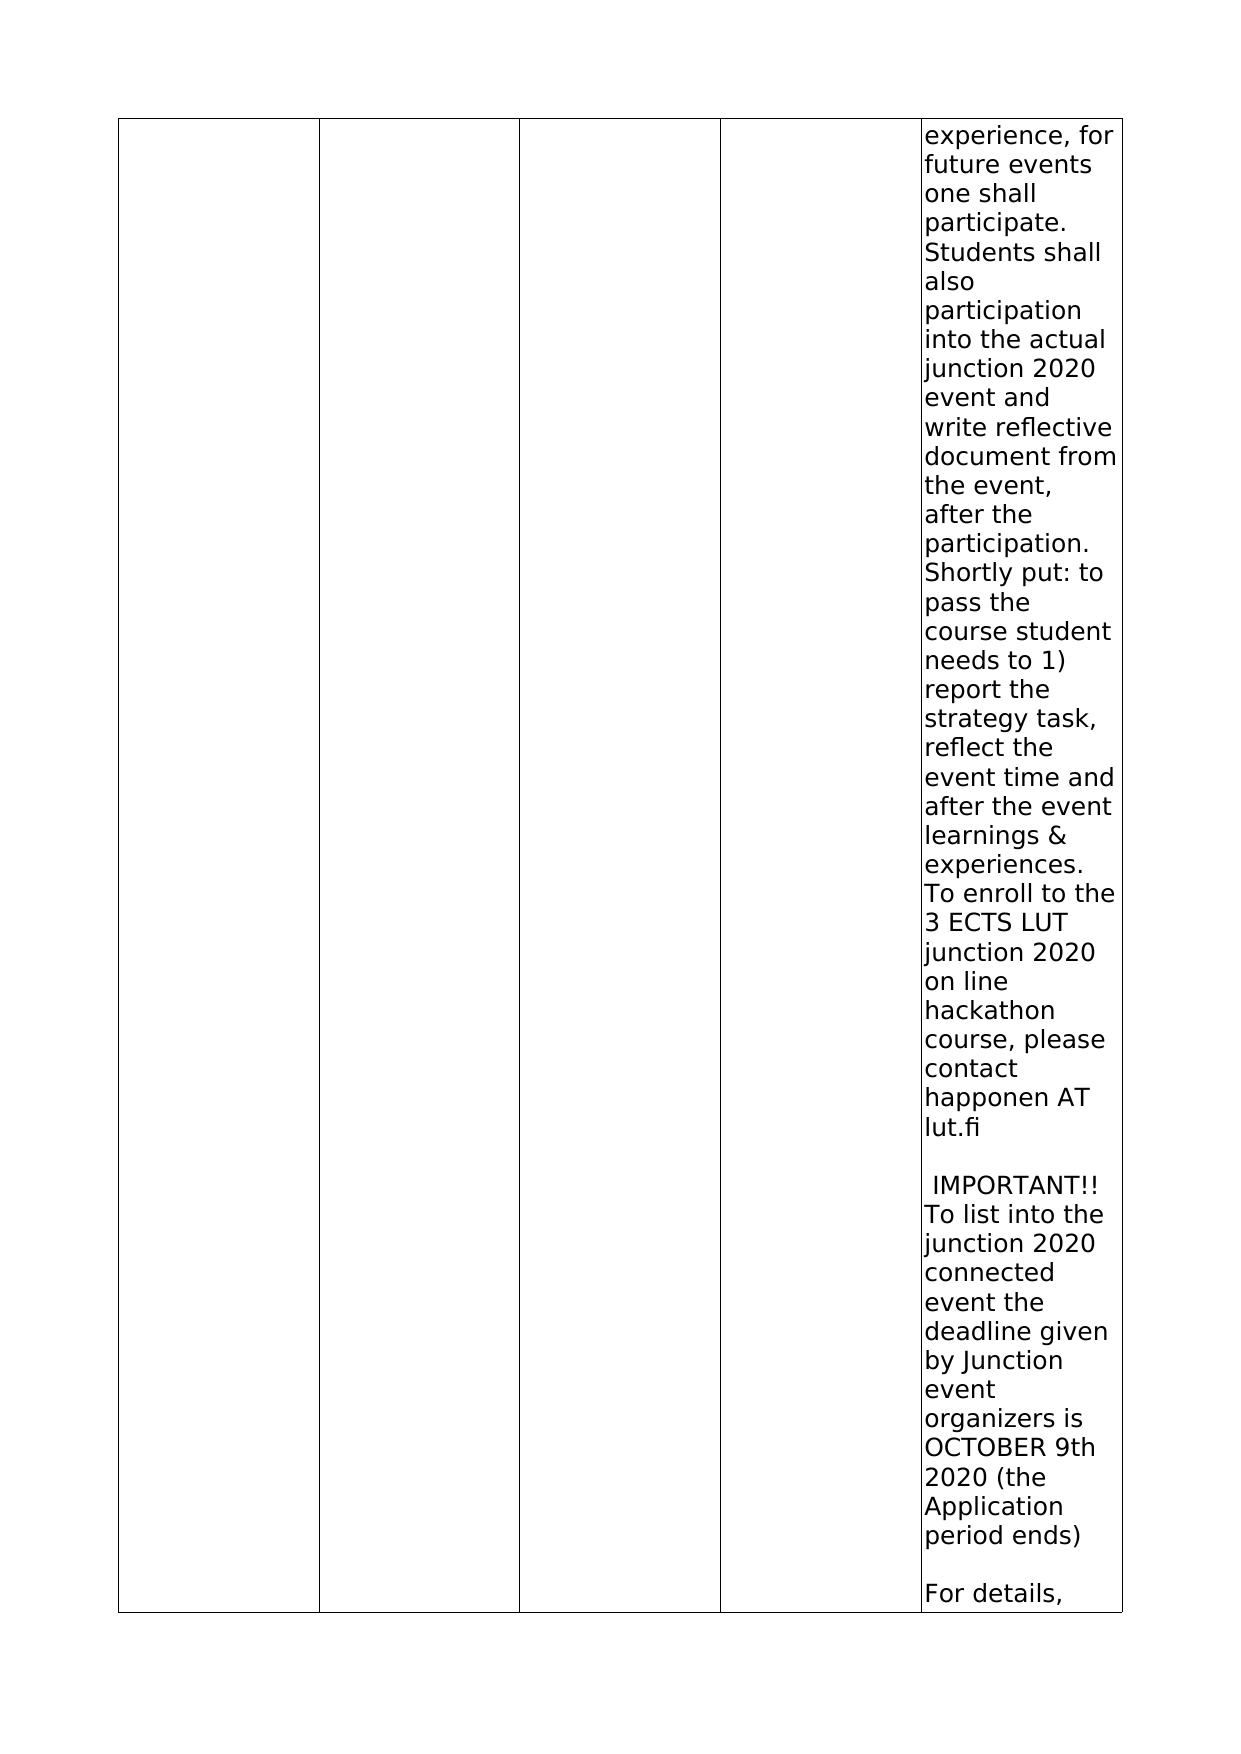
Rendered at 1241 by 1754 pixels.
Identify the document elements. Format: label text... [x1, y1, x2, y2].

table_cell [520, 119, 720, 1612]
table_cell [721, 119, 921, 1612]
table_cell [119, 119, 319, 1612]
table_cell experience, for future events one shall participate. Students shall also participation into the actual junction 2020 event and write reflective document from the event, after the participation. Shortly put: to pass the course student needs to 1) report the strategy task, reflect the event time and after the event learnings & experiences. To enroll to the 3 ECTS LUT junction 2020 on line hackathon course, please contact happonen AT lut.fi IMPORTANT!! To list into the junction 2020 connected event the deadline given by Junction event organizers is OCTOBER 9th 2020 (the Application period ends) For details, [922, 119, 1122, 1612]
table_cell [320, 119, 519, 1612]
